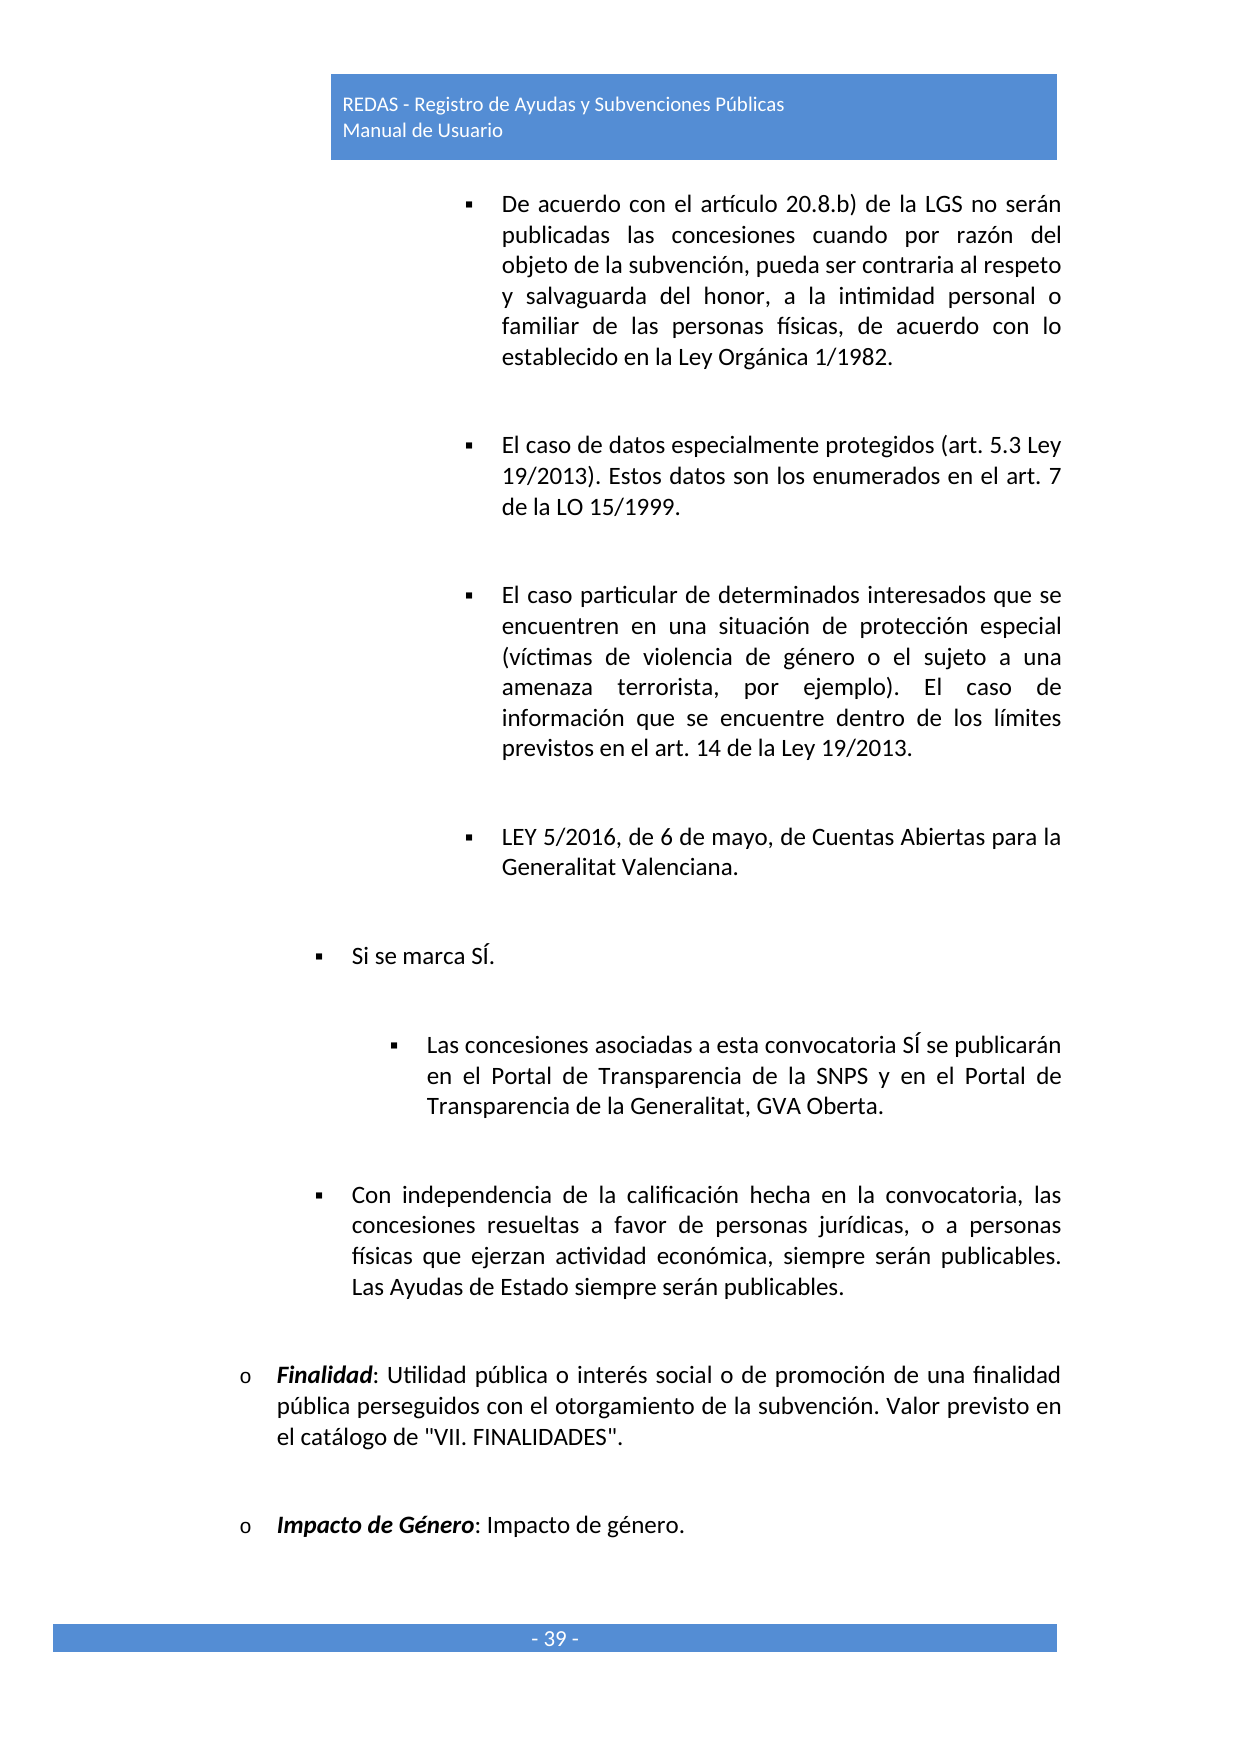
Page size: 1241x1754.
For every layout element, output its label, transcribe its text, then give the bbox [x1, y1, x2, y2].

list LEY 5/2016, de 6 de mayo, de Cuentas Abiertas para la Generalitat Valenciana. [464, 821, 1062, 882]
list El caso de datos especialmente protegidos (art. 5.3 Ley 19/2013). Estos datos son los enumerados en el art. 7 de la LO 15/1999. [464, 430, 1062, 521]
list Finalidad: Utilidad pública o interés social o de promoción de una finalidad pública perseguidos con el otorgamiento de la subvención. Valor previsto en el catálogo de "VII. FINALIDADES". [239, 1359, 1062, 1451]
list Con independencia de la calificación hecha en la convocatoria, las concesiones resueltas a favor de personas jurídicas, o a personas físicas que ejerzan actividad económica, siempre serán publicables. Las Ayudas de Estado siempre serán publicables. [314, 1179, 1062, 1301]
list Impacto de Género: Impacto de género. [239, 1509, 1062, 1540]
list Si se marca SÍ. [314, 940, 1062, 971]
list Las concesiones asociadas a esta convocatoria SÍ se publicarán en el Portal de Transparencia de la SNPS y en el Portal de Transparencia de la Generalitat, GVA Oberta. [389, 1029, 1062, 1121]
list El caso particular de determinados interesados que se encuentren en una situación de protección especial (víctimas de violencia de género o el sujeto a una amenaza terrorista, por ejemplo). El caso de información que se encuentre dentro de los límites previstos en el art. 14 de la Ley 19/2013. [464, 579, 1062, 763]
list De acuerdo con el artículo 20.8.b) de la LGS no serán publicadas las concesiones cuando por razón del objeto de la subvención, pueda ser contraria al respeto y salvaguarda del honor, a la intimidad personal o familiar de las personas físicas, de acuerdo con lo establecido en la Ley Orgánica 1/1982. [464, 188, 1062, 371]
